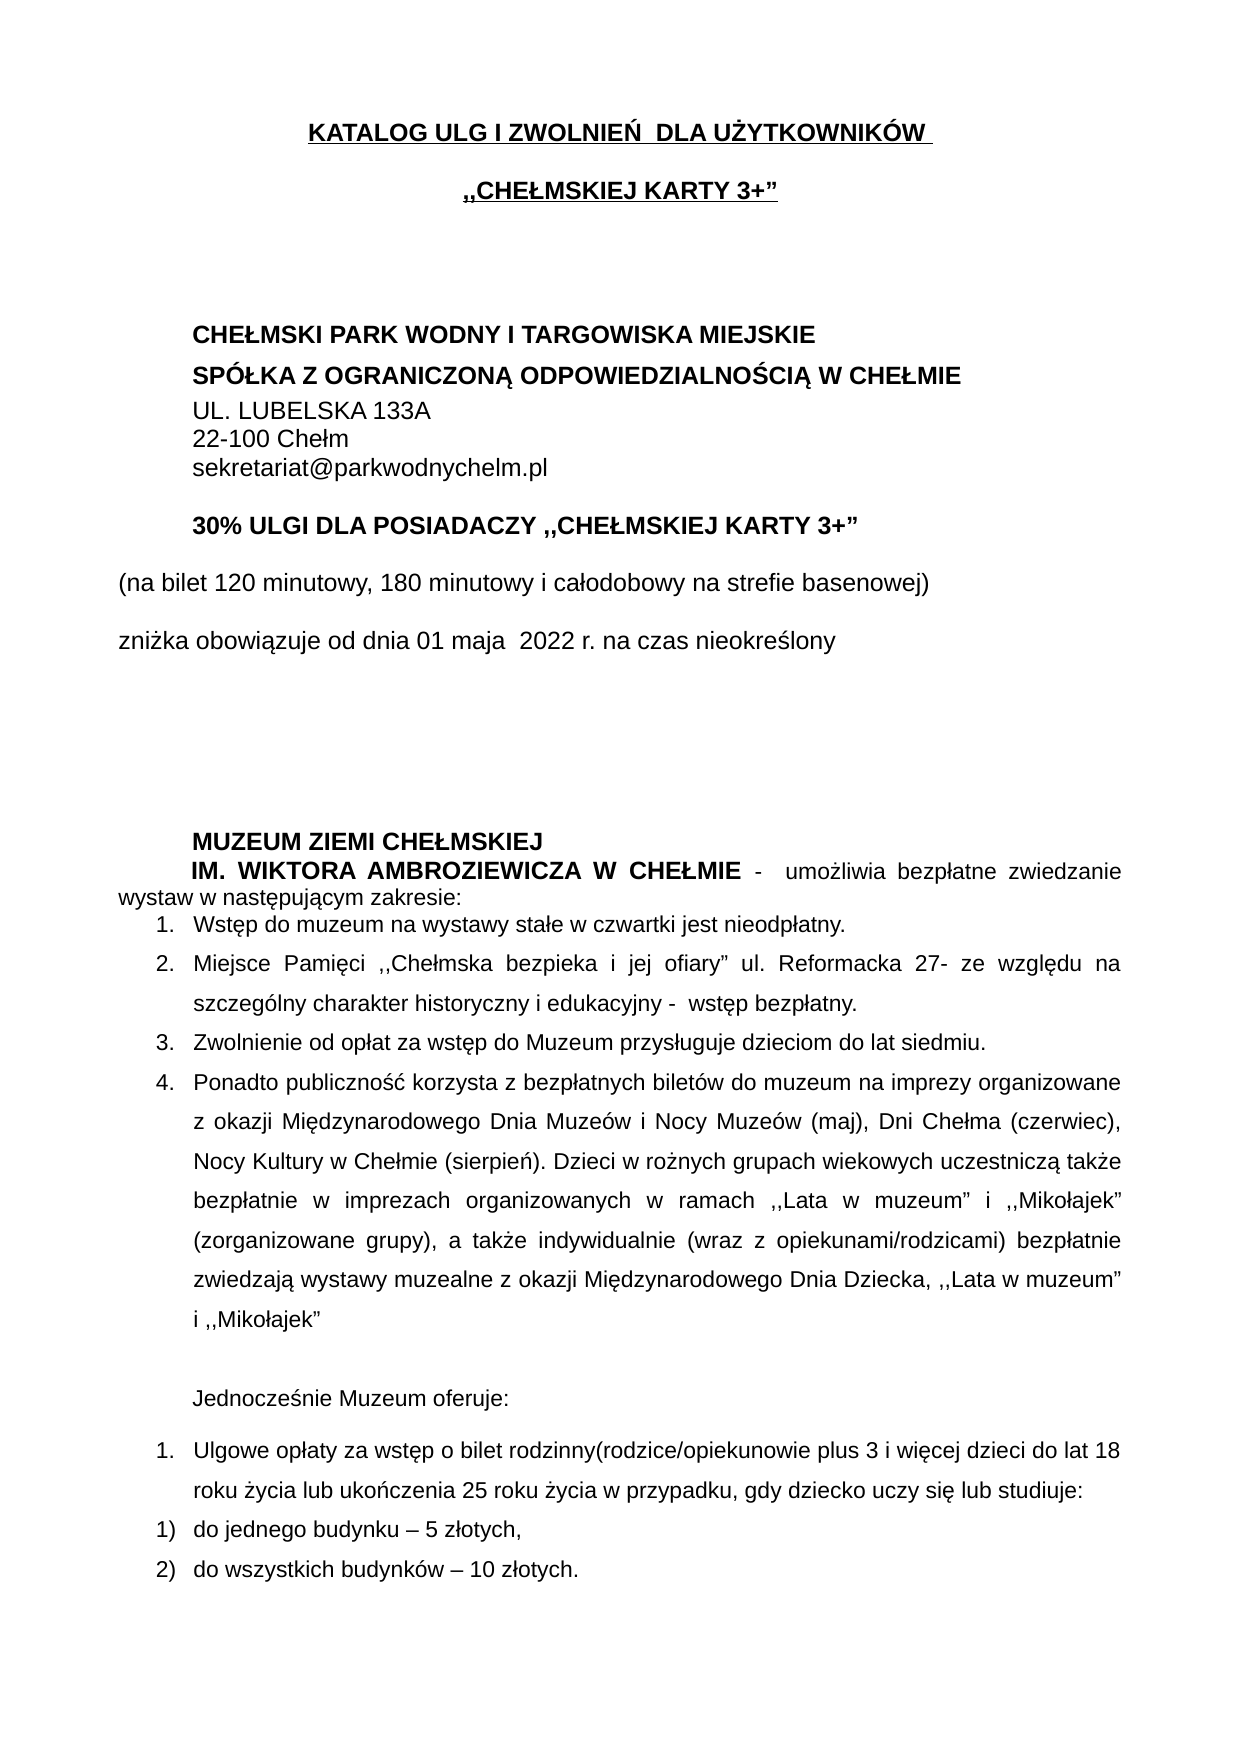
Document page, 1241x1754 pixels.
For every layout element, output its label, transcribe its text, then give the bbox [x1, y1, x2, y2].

list Zwolnienie od opłat za wstęp do Muzeum przysługuje dzieciom do lat siedmiu. [156, 1029, 1122, 1056]
list Ulgowe opłaty za wstęp o bilet rodzinny(rodzice/opiekunowie plus 3 i więcej dzieci do lat 18 roku życia lub ukończenia 25 roku życia w przypadku, gdy dziecko uczy się lub studiuje: [156, 1437, 1122, 1503]
text 22-100 Chełm [118, 424, 1122, 453]
list Ponadto publiczność korzysta z bezpłatnych biletów do muzeum na imprezy organizowane z okazji Międzynarodowego Dnia Muzeów i Nocy Muzeów (maj), Dni Chełma (czerwiec), Nocy Kultury w Chełmie (sierpień). Dzieci w rożnych grupach wiekowych uczestniczą także bezpłatnie w imprezach organizowanych w ramach ,,Lata w muzeum” i ,,Mikołajek” (zorganizowane grupy), a także indywidualnie (wraz z opiekunami/rodzicami) bezpłatnie zwiedzają wystawy muzealne z okazji Międzynarodowego Dnia Dziecka, ,,Lata w muzeum” i ,,Mikołajek” [156, 1069, 1122, 1332]
text IM. WIKTORA AMBROZIEWICZA W CHEŁMIE - umożliwia bezpłatne zwiedzanie wystaw w następującym zakresie: [118, 856, 1122, 911]
text MUZEUM ZIEMI CHEŁMSKIEJ [118, 827, 1122, 856]
text KATALOG ULG I ZWOLNIEŃ DLA UŻYTKOWNIKÓW [118, 118, 1122, 147]
text ,,CHEŁMSKIEJ KARTY 3+” [118, 176, 1122, 204]
text UL. LUBELSKA 133A [118, 396, 1122, 424]
list do wszystkich budynków – 10 złotych. [156, 1556, 1122, 1582]
text 30% ULGI DLA POSIADACZY ,,CHEŁMSKIEJ KARTY 3+” [118, 511, 1122, 539]
text CHEŁMSKI PARK WODNY I TARGOWISKA MIEJSKIE [118, 320, 1122, 349]
list Miejsce Pamięci ,,Chełmska bezpieka i jej ofiary” ul. Reformacka 27- ze względu na szczególny charakter historyczny i edukacyjny - wstęp bezpłatny. [156, 950, 1122, 1016]
list do jednego budynku – 5 złotych, [156, 1516, 1122, 1542]
text (na bilet 120 minutowy, 180 minutowy i całodobowy na strefie basenowej) [118, 568, 1122, 597]
text SPÓŁKA Z OGRANICZONĄ ODPOWIEDZIALNOŚCIĄ W CHEŁMIE [118, 361, 1122, 390]
text zniżka obowiązuje od dnia 01 maja 2022 r. na czas nieokreślony [118, 626, 1122, 654]
text Jednocześnie Muzeum oferuje: [118, 1384, 1122, 1411]
list Wstęp do muzeum na wystawy stałe w czwartki jest nieodpłatny. [156, 911, 1122, 937]
text sekretariat@parkwodnychelm.pl [118, 453, 1122, 482]
